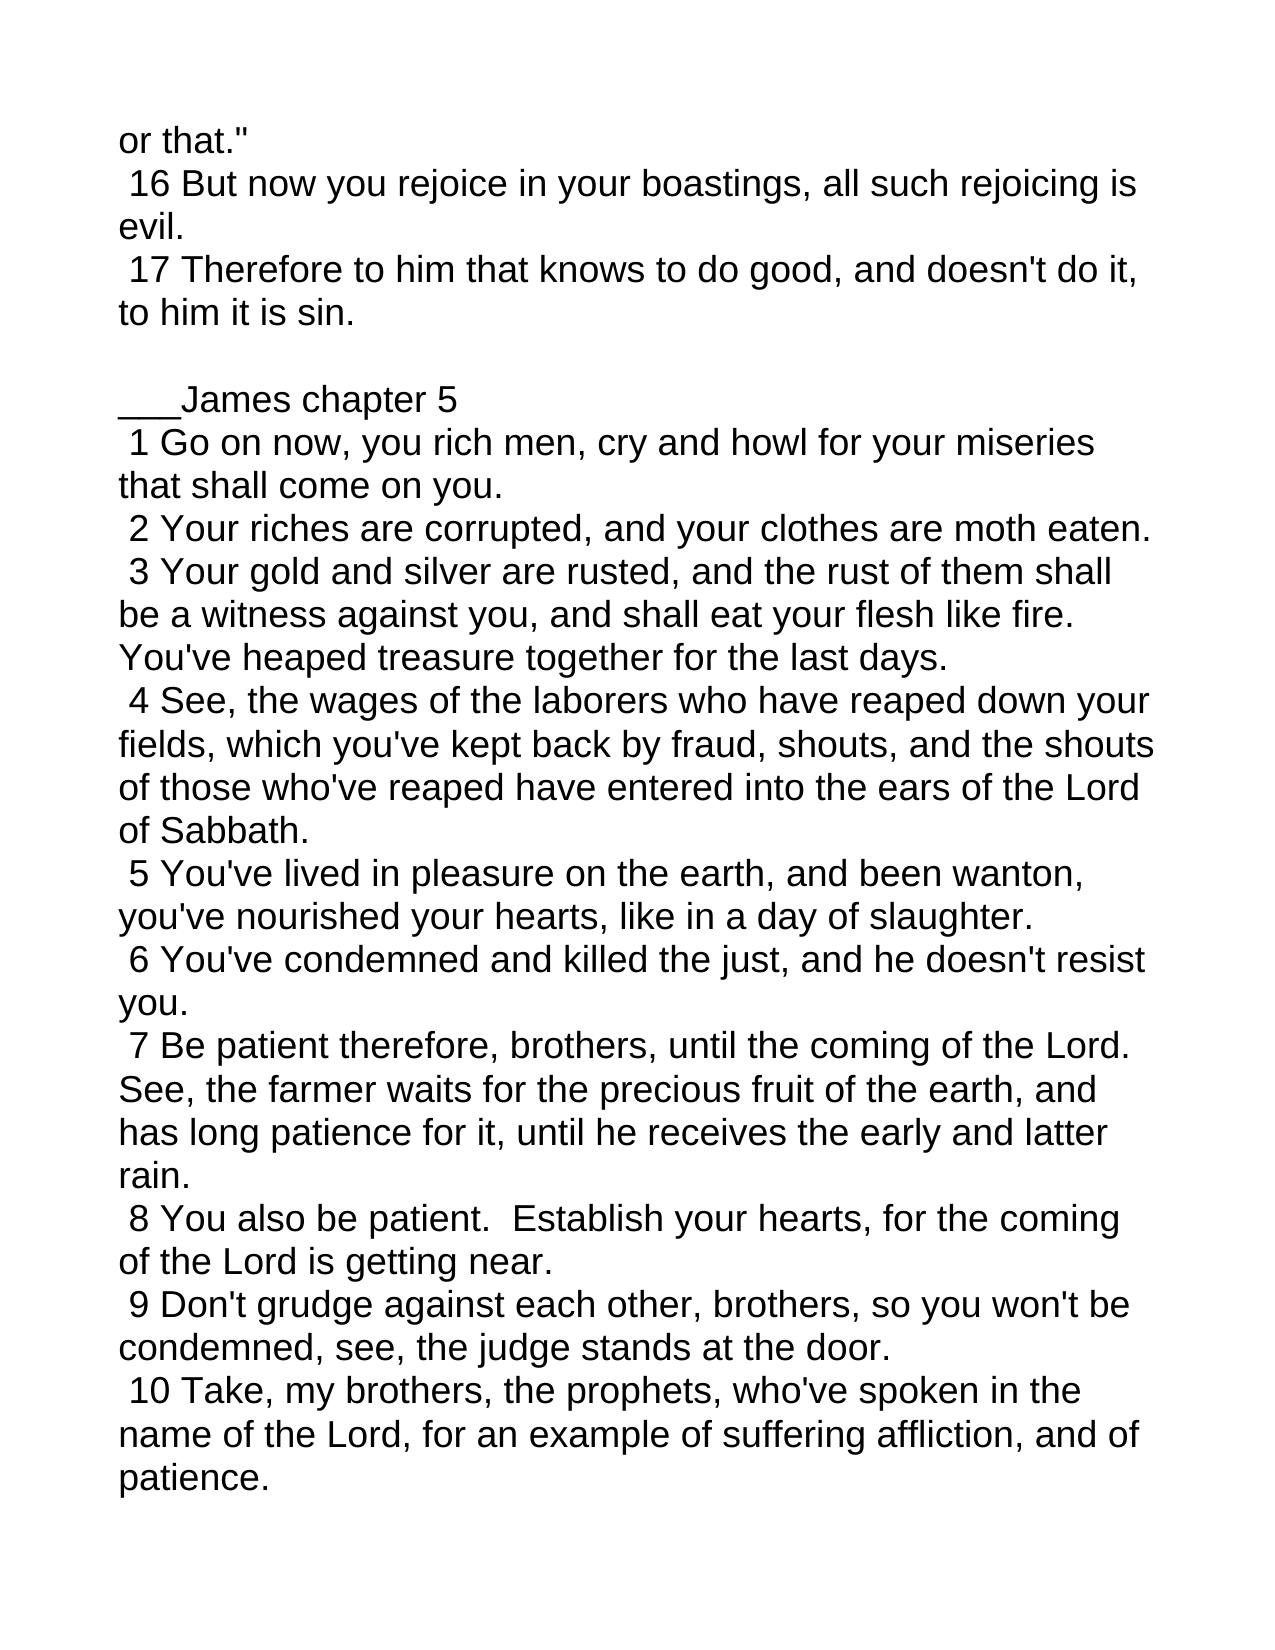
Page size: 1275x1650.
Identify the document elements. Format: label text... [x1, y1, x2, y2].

text 10 Take, my brothers, the prophets, who've spoken in the name of the Lord, for an example of suffering affliction, and of patience. [118, 1369, 1157, 1498]
text 17 Therefore to him that knows to do good, and doesn't do it, to him it is sin. [118, 247, 1157, 334]
text 1 Go on now, you rich men, cry and howl for your miseries that shall come on you. [118, 420, 1157, 506]
text or that." [118, 118, 1157, 161]
text 16 But now you rejoice in your boastings, all such rejoicing is evil. [118, 161, 1157, 247]
text 6 You've condemned and killed the just, and he doesn't resist you. [118, 937, 1157, 1024]
text 9 Don't grudge against each other, brothers, so you won't be condemned, see, the judge stands at the door. [118, 1282, 1157, 1369]
text 4 See, the wages of the laborers who have reaped down your fields, which you've kept back by fraud, shouts, and the shouts of those who've reaped have entered into the ears of the Lord of Sabbath. [118, 679, 1157, 851]
text 5 You've lived in pleasure on the earth, and been wanton, you've nourished your hearts, like in a day of slaughter. [118, 851, 1157, 937]
text 2 Your riches are corrupted, and your clothes are moth eaten. [118, 506, 1157, 549]
text ___James chapter 5 [118, 377, 1157, 420]
text 8 You also be patient. Establish your hearts, for the coming of the Lord is getting near. [118, 1196, 1157, 1282]
text 3 Your gold and silver are rusted, and the rust of them shall be a witness against you, and shall eat your flesh like fire. You've heaped treasure together for the last days. [118, 549, 1157, 679]
text 7 Be patient therefore, brothers, until the coming of the Lord. See, the farmer waits for the precious fruit of the earth, and has long patience for it, until he receives the early and latter rain. [118, 1024, 1157, 1196]
